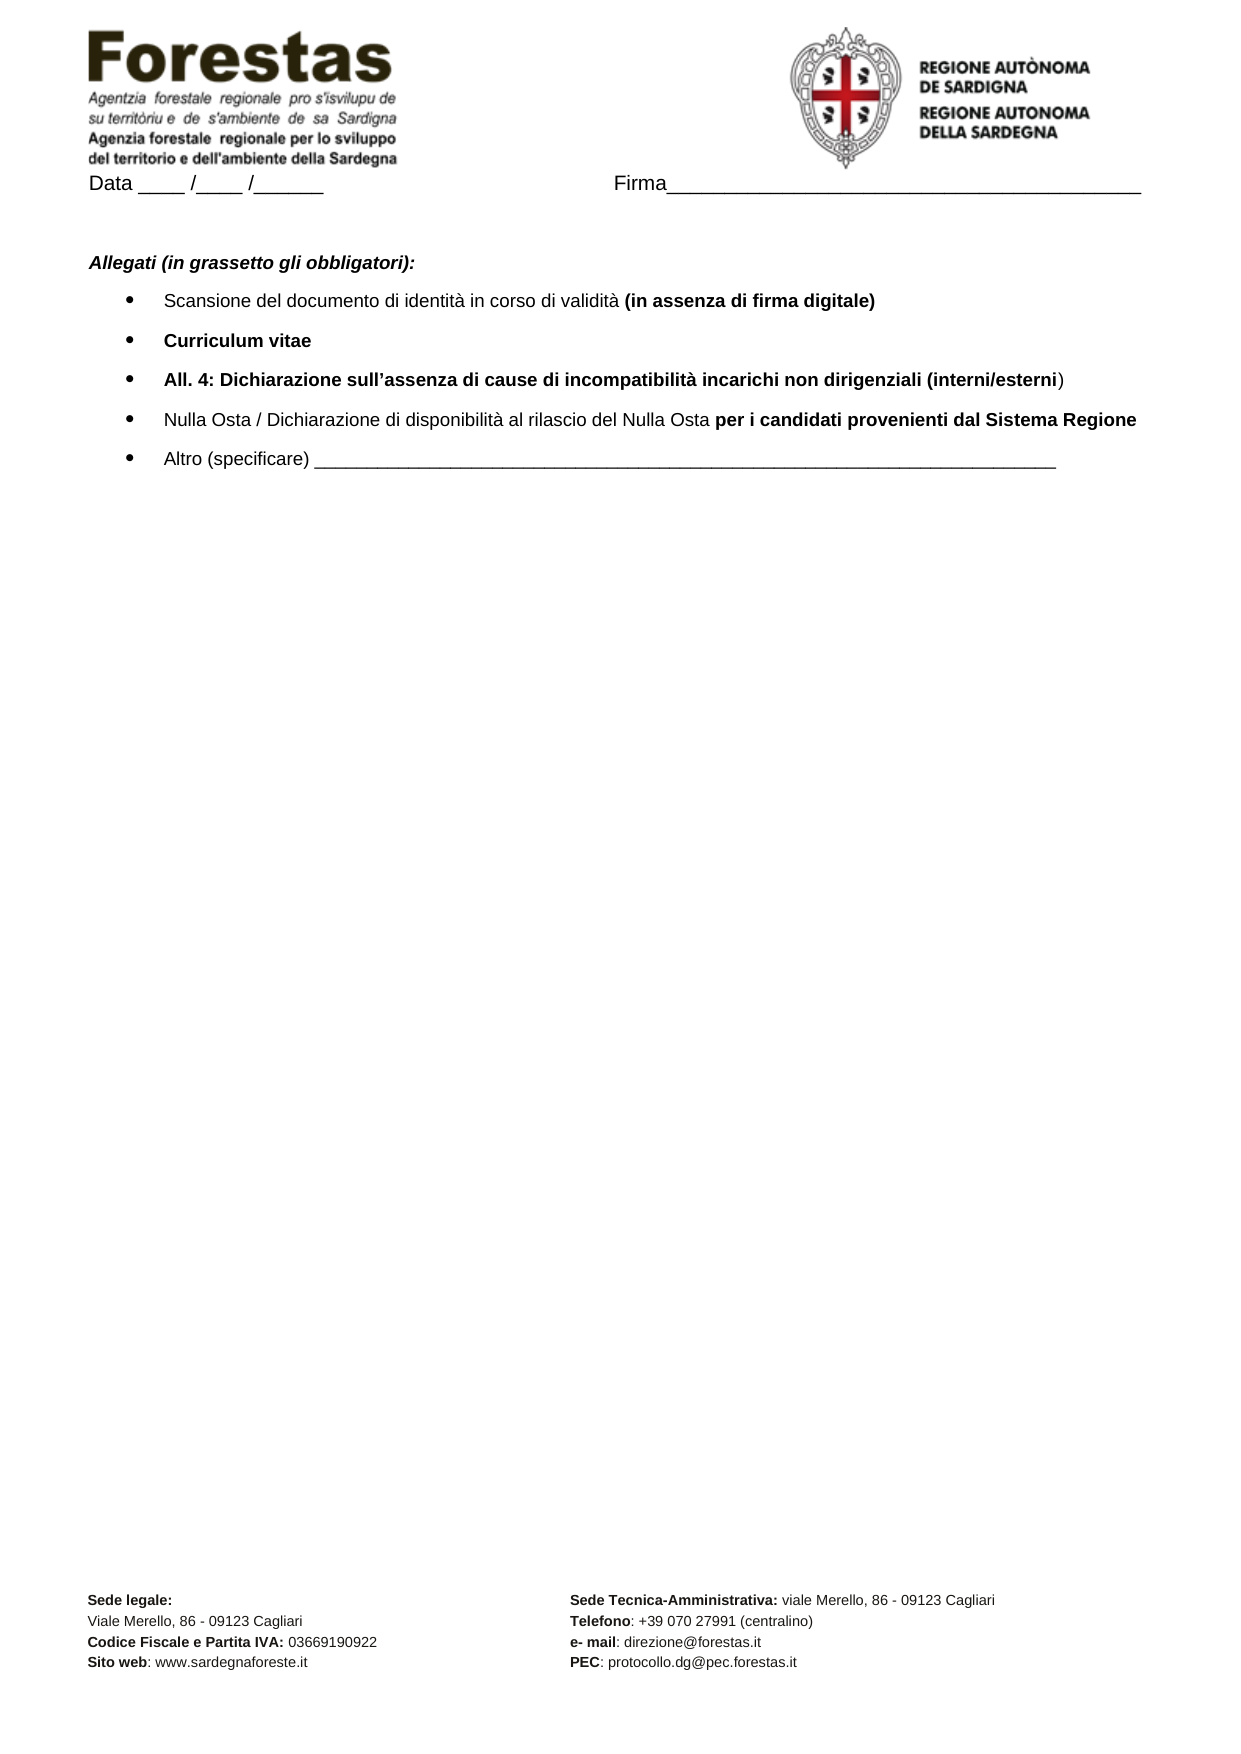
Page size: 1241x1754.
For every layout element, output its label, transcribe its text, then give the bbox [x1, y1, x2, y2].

text Allegati (in grassetto gli obbligatori): [88, 252, 1152, 273]
list Curriculum vitae [126, 330, 1152, 352]
list Nulla Osta / Dichiarazione di disponibilità al rilascio del Nulla Osta per i candidati provenienti dal Sistema Regione [126, 408, 1152, 431]
list Scansione del documento di identità in corso di validità (in assenza di firma digitale) [126, 290, 1152, 312]
list Altro (specificare) _______________________________________________________________________ [126, 448, 1152, 470]
text Data ____ /____ /______ Firma_________________________________________ [88, 171, 1152, 195]
list All. 4: Dichiarazione sull’assenza di cause di incompatibilità incarichi non dirigenziali (interni/esterni) [126, 369, 1152, 391]
